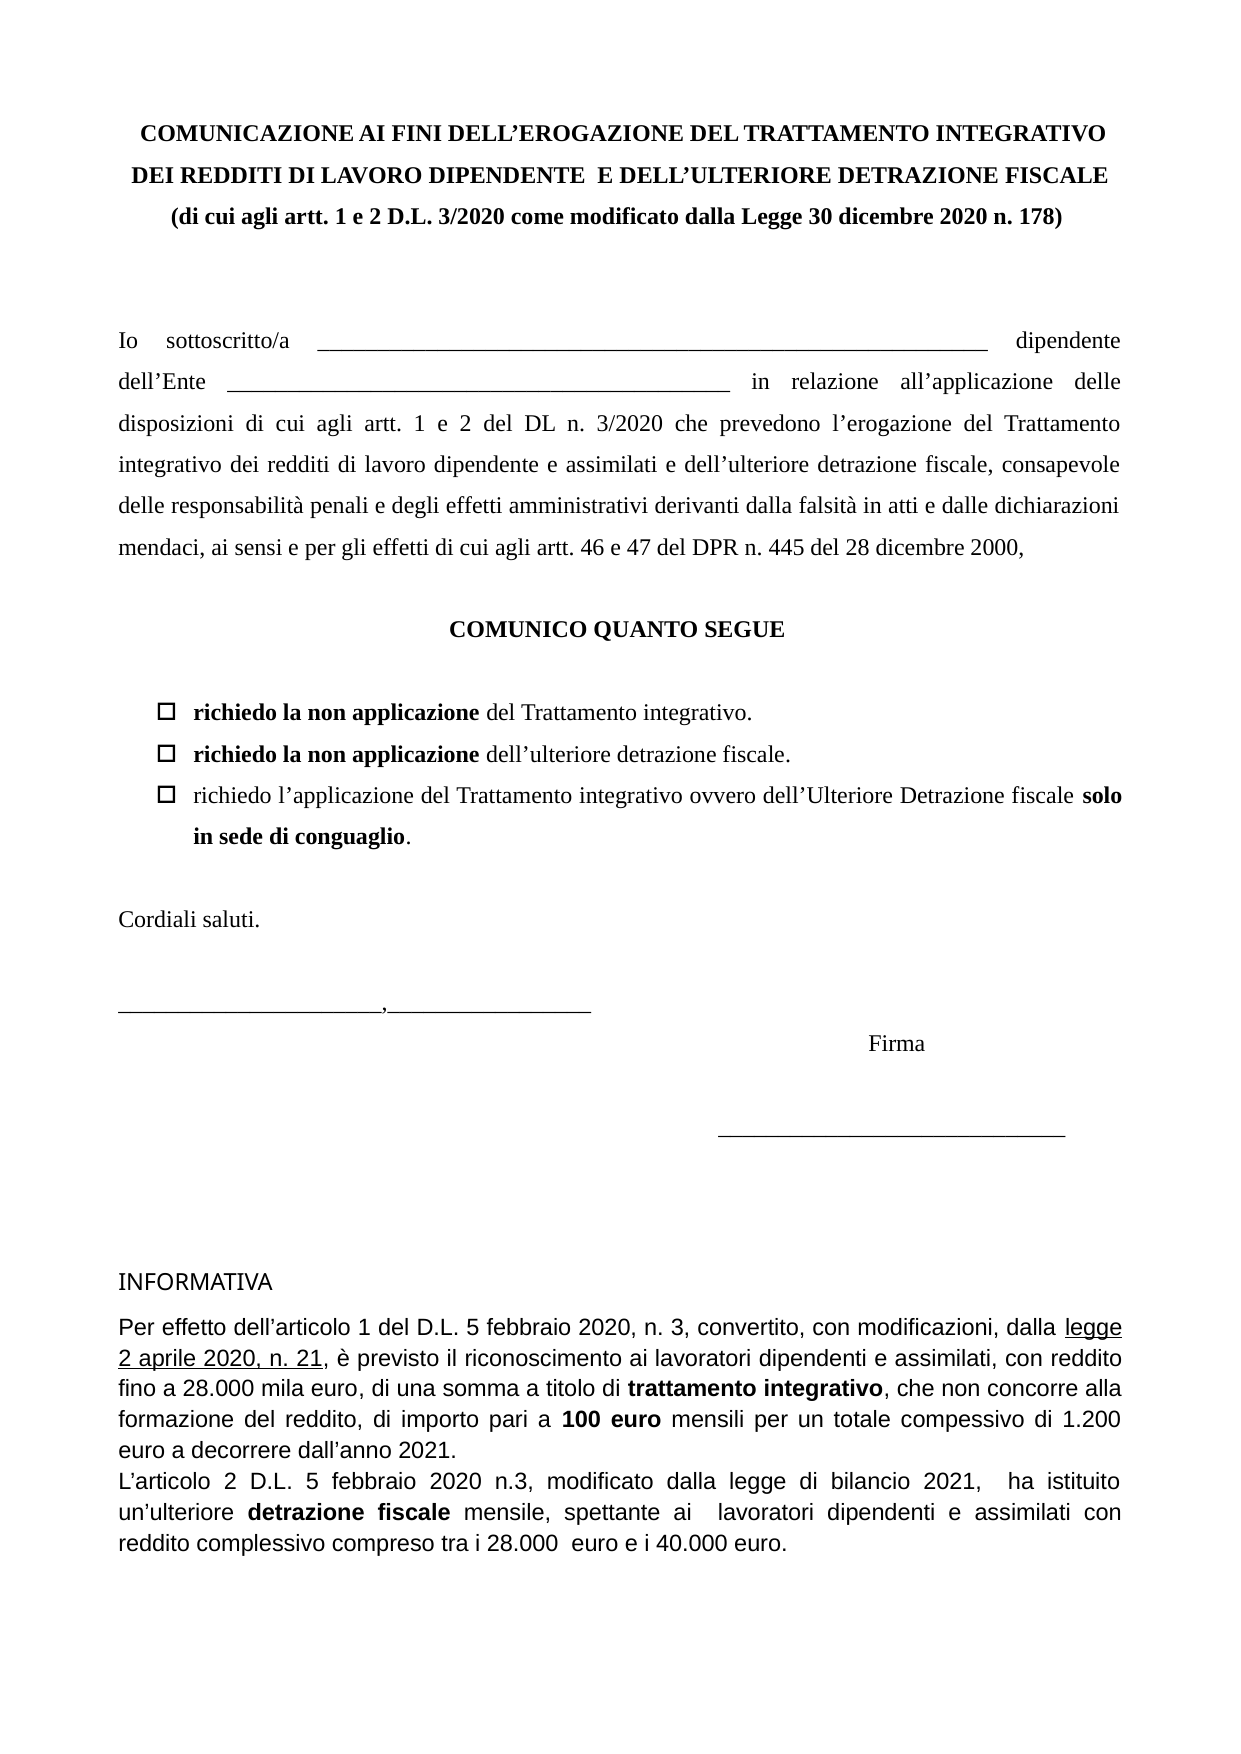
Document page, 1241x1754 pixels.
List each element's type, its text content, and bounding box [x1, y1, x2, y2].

list richiedo la non applicazione del Trattamento integrativo. [156, 698, 1122, 726]
text ______________________,_________________ [118, 988, 1122, 1015]
text L’articolo 2 D.L. 5 febbraio 2020 n.3, modificato dalla legge di bilancio 2021, ha istituito un’ulteriore detrazione fiscale mensile, spettante ai lavoratori dipendenti e assimilati con reddito complessivo compreso tra i 28.000 euro e i 40.000 euro. [118, 1467, 1122, 1556]
text Per effetto dell’articolo 1 del D.L. 5 febbraio 2020, n. 3, convertito, con modificazioni, dalla legge 2 aprile 2020, n. 21, è previsto il riconoscimento ai lavoratori dipendenti e assimilati, con reddito fino a 28.000 mila euro, di una somma a titolo di trattamento integrativo, che non concorre alla formazione del reddito, di importo pari a 100 euro mensili per un totale compessivo di 1.200 euro a decorrere dall’anno 2021. [118, 1313, 1122, 1463]
text COMUNICO QUANTO SEGUE [118, 616, 1122, 643]
list richiedo la non applicazione dell’ulteriore detrazione fiscale. [156, 739, 1122, 767]
text _____________________________ [118, 1070, 1122, 1139]
text COMUNICAZIONE AI FINI DELL’EROGAZIONE DEL TRATTAMENTO INTEGRATIVO DEI REDDITI DI LAVORO DIPENDENTE E DELL’ULTERIORE DETRAZIONE FISCALE (di cui agli artt. 1 e 2 D.L. 3/2020 come modificato dalla Legge 30 dicembre 2020 n. 178) [118, 118, 1122, 229]
list richiedo l’applicazione del Trattamento integrativo ovvero dell’Ulteriore Detrazione fiscale solo in sede di conguaglio. [156, 781, 1122, 850]
text INFORMATIVA [118, 1254, 1122, 1297]
text Cordiali saluti. [118, 905, 1122, 933]
text Io sottoscritto/a ________________________________________________________ dipendente dell’Ente __________________________________________ in relazione all’applicazione delle disposizioni di cui agli artt. 1 e 2 del DL n. 3/2020 che prevedono l’erogazione del Trattamento integrativo dei redditi di lavoro dipendente e assimilati e dell’ulteriore detrazione fiscale, consapevole delle responsabilità penali e degli effetti amministrativi derivanti dalla falsità in atti e dalle dichiarazioni mendaci, ai sensi e per gli effetti di cui agli artt. 46 e 47 del DPR n. 445 del 28 dicembre 2000, [118, 326, 1122, 560]
text Firma [118, 1029, 1122, 1057]
